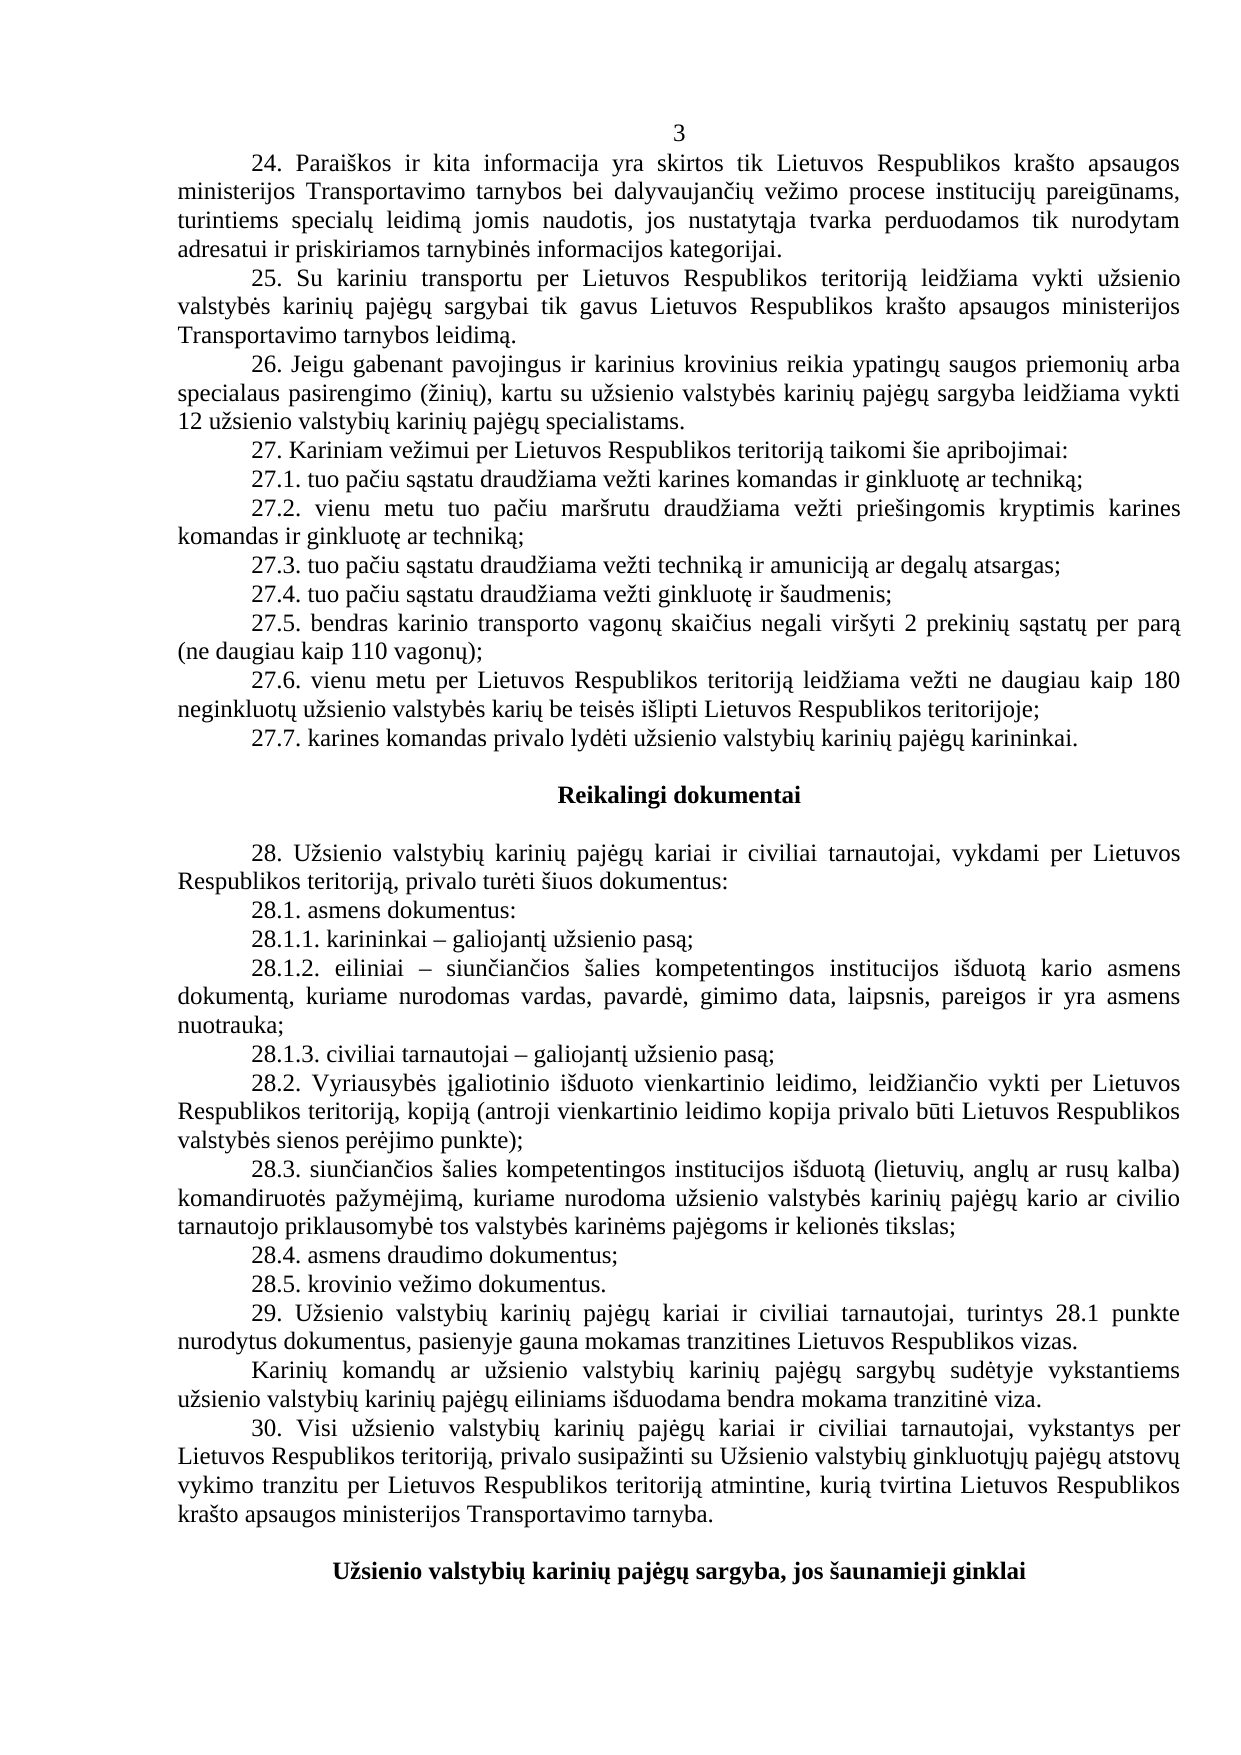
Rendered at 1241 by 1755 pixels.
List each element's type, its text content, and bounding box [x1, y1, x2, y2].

text 27.3. tuo pačiu sąstatu draudžiama vežti techniką ir amuniciją ar degalų atsargas; [177, 550, 1181, 579]
text 27.2. vienu metu tuo pačiu maršrutu draudžiama vežti priešingomis kryptimis karines komandas ir ginkluotę ar techniką; [177, 493, 1181, 550]
text 28.1.2. eiliniai – siunčiančios šalies kompetentingos institucijos išduotą kario asmens dokumentą, kuriame nurodomas vardas, pavardė, gimimo data, laipsnis, pareigos ir yra asmens nuotrauka; [177, 953, 1181, 1039]
text 27.1. tuo pačiu sąstatu draudžiama vežti karines komandas ir ginkluotę ar techniką; [177, 464, 1181, 493]
text 28.5. krovinio vežimo dokumentus. [177, 1269, 1181, 1298]
text 26. Jeigu gabenant pavojingus ir karinius krovinius reikia ypatingų saugos priemonių arba specialaus pasirengimo (žinių), kartu su užsienio valstybės karinių pajėgų sargyba leidžiama vykti 12 užsienio valstybių karinių pajėgų specialistams. [177, 349, 1181, 435]
text 25. Su kariniu transportu per Lietuvos Respublikos teritoriją leidžiama vykti užsienio valstybės karinių pajėgų sargybai tik gavus Lietuvos Respublikos krašto apsaugos ministerijos Transportavimo tarnybos leidimą. [177, 263, 1181, 349]
text 28.1.3. civiliai tarnautojai – galiojantį užsienio pasą; [177, 1039, 1181, 1068]
text 27.7. karines komandas privalo lydėti užsienio valstybių karinių pajėgų karininkai. [177, 723, 1181, 751]
text 24. Paraiškos ir kita informacija yra skirtos tik Lietuvos Respublikos krašto apsaugos ministerijos Transportavimo tarnybos bei dalyvaujančių vežimo procese institucijų pareigūnams, turintiems specialų leidimą jomis naudotis, jos nustatytąja tvarka perduodamos tik nurodytam adresatui ir priskiriamos tarnybinės informacijos kategorijai. [177, 148, 1181, 263]
text 27.6. vienu metu per Lietuvos Respublikos teritoriją leidžiama vežti ne daugiau kaip 180 neginkluotų užsienio valstybės karių be teisės išlipti Lietuvos Respublikos teritorijoje; [177, 665, 1181, 723]
text 27. Kariniam vežimui per Lietuvos Respublikos teritoriją taikomi šie apribojimai: [177, 435, 1181, 464]
text 27.4. tuo pačiu sąstatu draudžiama vežti ginkluotę ir šaudmenis; [177, 579, 1181, 608]
text 27.5. bendras karinio transporto vagonų skaičius negali viršyti 2 prekinių sąstatų per parą (ne daugiau kaip 110 vagonų); [177, 608, 1181, 665]
text 29. Užsienio valstybių karinių pajėgų kariai ir civiliai tarnautojai, turintys 28.1 punkte nurodytus dokumentus, pasienyje gauna mokamas tranzitines Lietuvos Respublikos vizas. [177, 1298, 1181, 1355]
text Reikalingi dokumentai [177, 780, 1181, 809]
text Karinių komandų ar užsienio valstybių karinių pajėgų sargybų sudėtyje vykstantiems užsienio valstybių karinių pajėgų eiliniams išduodama bendra mokama tranzitinė viza. [177, 1355, 1181, 1413]
text 30. Visi užsienio valstybių karinių pajėgų kariai ir civiliai tarnautojai, vykstantys per Lietuvos Respublikos teritoriją, privalo susipažinti su Užsienio valstybių ginkluotųjų pajėgų atstovų vykimo tranzitu per Lietuvos Respublikos teritoriją atmintine, kurią tvirtina Lietuvos Respublikos krašto apsaugos ministerijos Transportavimo tarnyba. [177, 1413, 1181, 1528]
text 28.4. asmens draudimo dokumentus; [177, 1240, 1181, 1269]
text 28.3. siunčiančios šalies kompetentingos institucijos išduotą (lietuvių, anglų ar rusų kalba) komandiruotės pažymėjimą, kuriame nurodoma užsienio valstybės karinių pajėgų kario ar civilio tarnautojo priklausomybė tos valstybės karinėms pajėgoms ir kelionės tikslas; [177, 1154, 1181, 1240]
text Užsienio valstybių karinių pajėgų sargyba, jos šaunamieji ginklai [177, 1556, 1181, 1585]
text 28. Užsienio valstybių karinių pajėgų kariai ir civiliai tarnautojai, vykdami per Lietuvos Respublikos teritoriją, privalo turėti šiuos dokumentus: [177, 838, 1181, 895]
text 28.1. asmens dokumentus: [177, 895, 1181, 924]
text 28.2. Vyriausybės įgaliotinio išduoto vienkartinio leidimo, leidžiančio vykti per Lietuvos Respublikos teritoriją, kopiją (antroji vienkartinio leidimo kopija privalo būti Lietuvos Respublikos valstybės sienos perėjimo punkte); [177, 1068, 1181, 1154]
text 28.1.1. karininkai – galiojantį užsienio pasą; [177, 924, 1181, 953]
